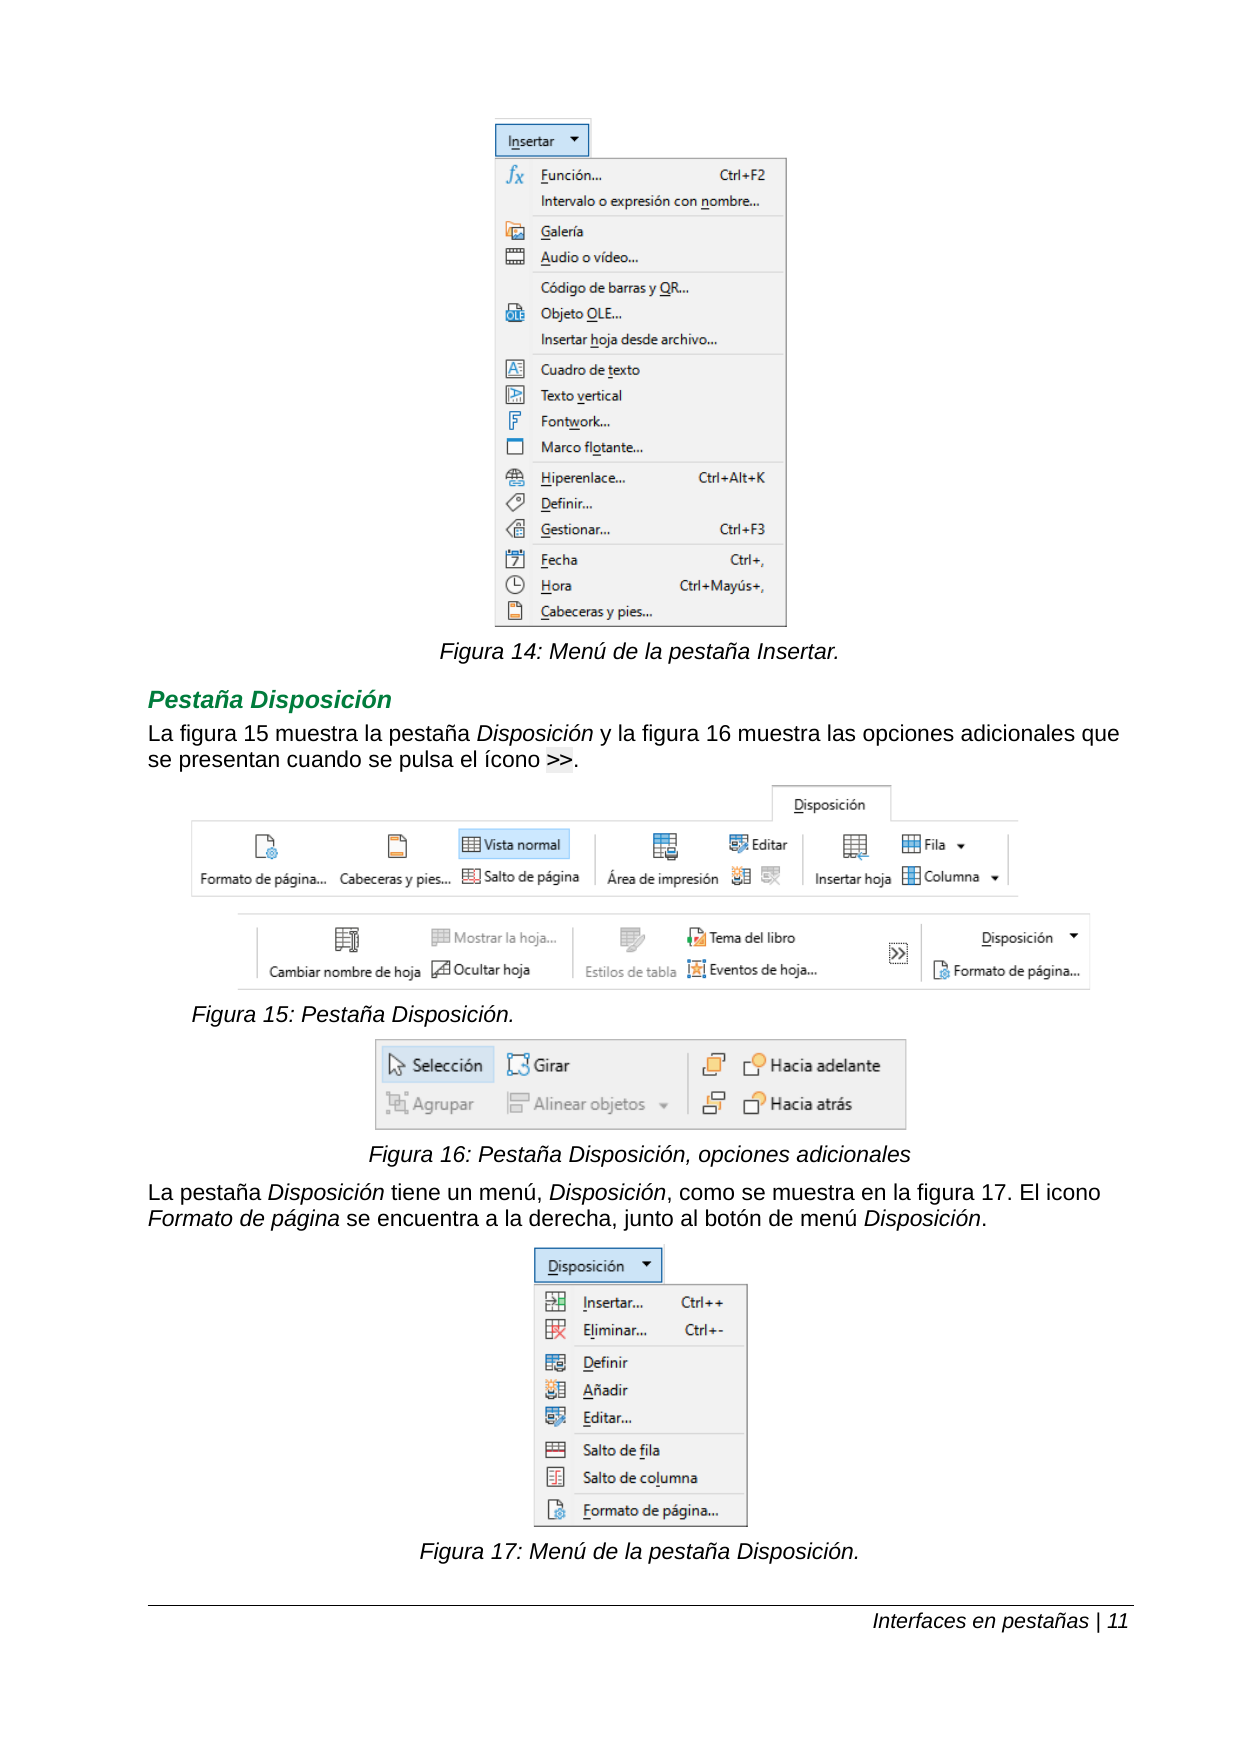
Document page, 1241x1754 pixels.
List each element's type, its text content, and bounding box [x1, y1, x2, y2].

text Figura 14: Menú de la pestaña Insertar. [439, 638, 842, 665]
text Figura 17: Menú de la pestaña Disposición. [419, 1538, 862, 1565]
picture [191, 785, 1091, 990]
text La figura 15 muestra la pestaña Disposición y la figura 16 muestra las opciones adicionales que se presentan cuando se pulsa el ícono >>. [148, 720, 1134, 773]
text La pestaña Disposición tiene un menú, Disposición, como se muestra en la figura 17. El icono Formato de página se encuentra a la derecha, junto al botón de menú Disposición. [148, 1179, 1134, 1232]
text Figura 15: Pestaña Disposición. [191, 1001, 1090, 1028]
text Figura 16: Pestaña Disposición, opciones adicionales [368, 1141, 913, 1167]
picture [375, 1039, 907, 1130]
subtitle Pestaña Disposición [148, 685, 1134, 714]
picture [533, 1244, 748, 1527]
picture [494, 118, 787, 627]
